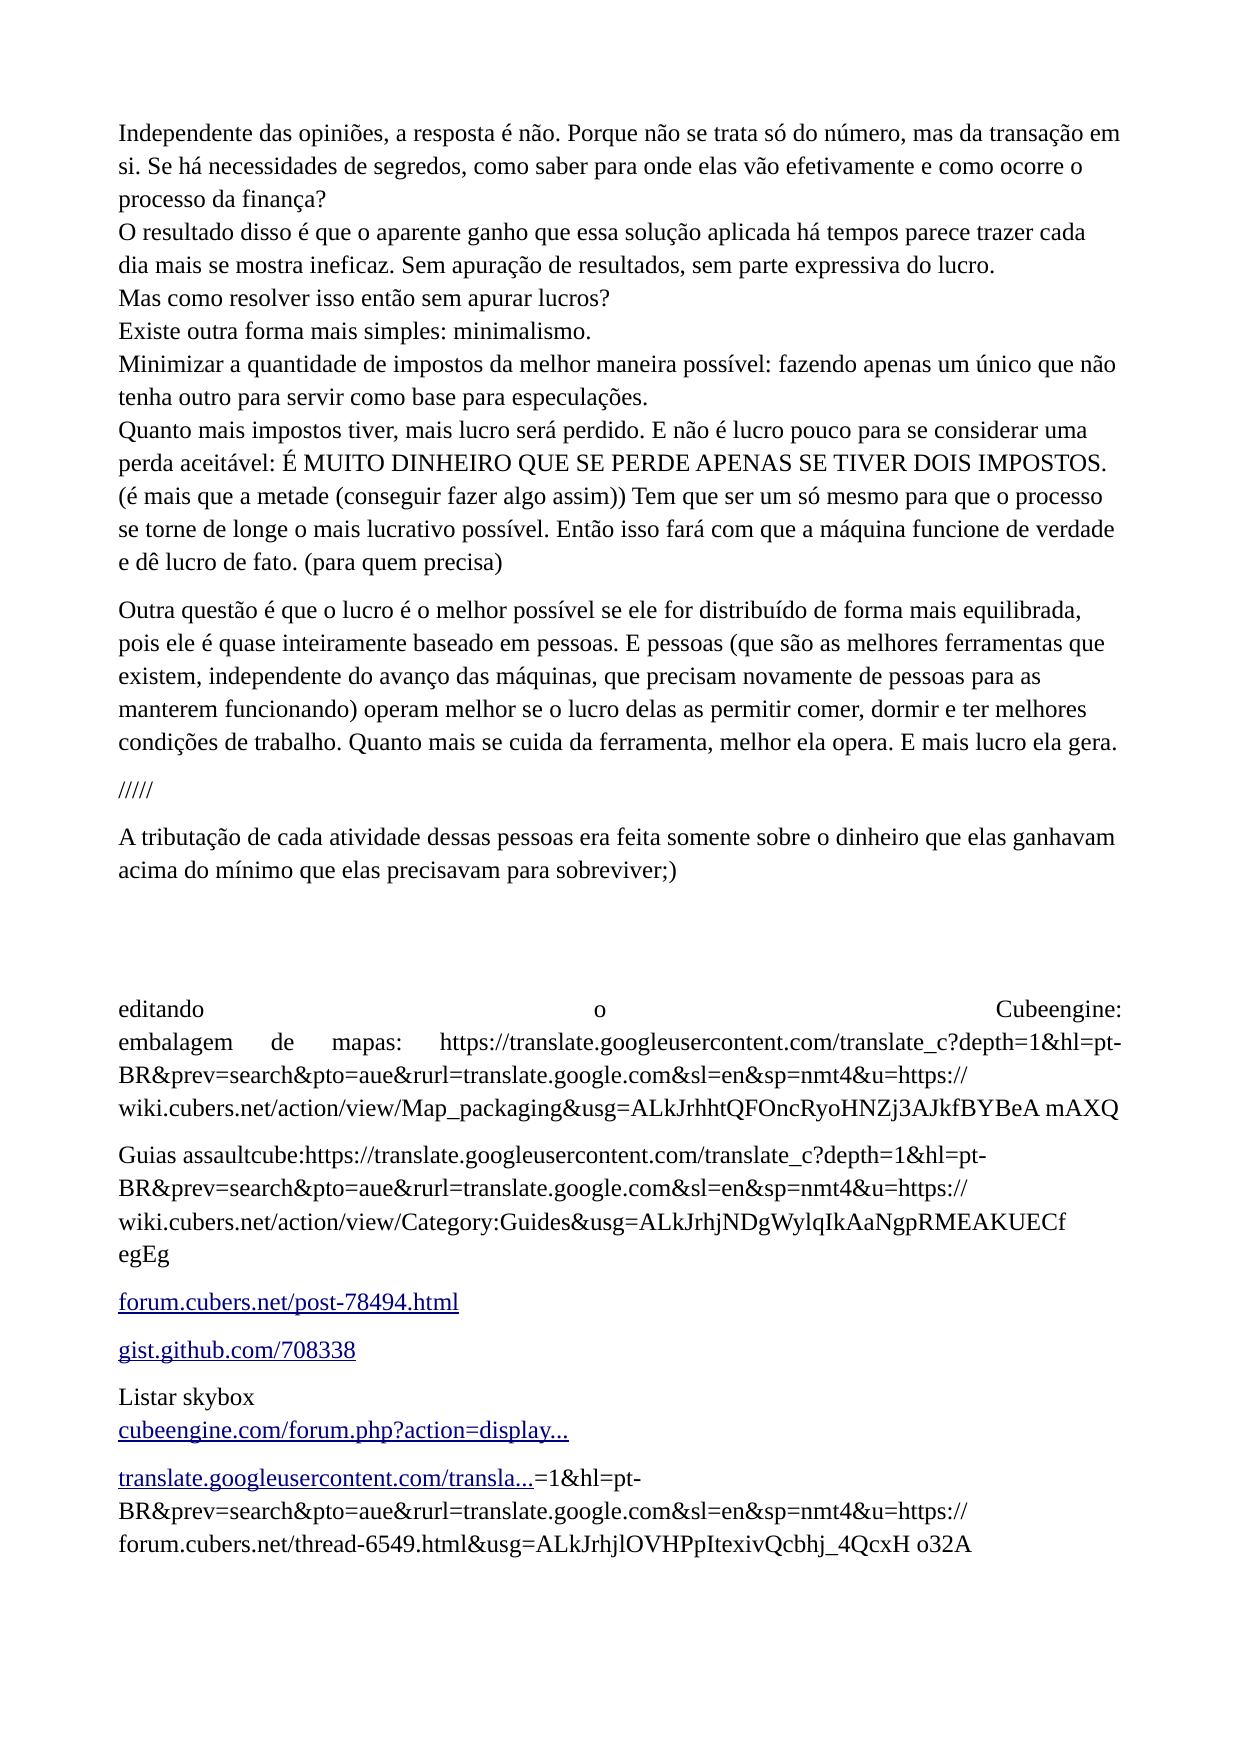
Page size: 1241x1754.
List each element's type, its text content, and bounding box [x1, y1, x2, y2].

text gist.github.com/708338 [118, 1335, 1122, 1363]
text Guias assaultcube:https://translate.googleusercontent.com/translate_c?depth=1&hl=pt-BR&prev=search&pto=aue&rurl=translate.google.com&sl=en&sp=nmt4&u=https://wiki.cubers.net/action/view/Category:Guides&usg=ALkJrhjNDgWylqIkAaNgpRMEAKUECf egEg [118, 1141, 1122, 1268]
text forum.cubers.net/post-78494.html [118, 1287, 1122, 1316]
text editando o Cubeengine: embalagem de mapas: https://translate.googleusercontent.com/translate_c?depth=1&hl=pt-BR&prev=search&pto=aue&rurl=translate.google.com&sl=en&sp=nmt4&u=https://wiki.cubers.net/action/view/Map_packaging&usg=ALkJrhhtQFOncRyoHNZj3AJkfBYBeA mAXQ [118, 994, 1122, 1122]
text A tributação de cada atividade dessas pessoas era feita somente sobre o dinheiro que elas ganhavam acima do mínimo que elas precisavam para sobreviver;) [118, 822, 1122, 884]
text ///// [118, 775, 1122, 803]
text Listar skybox cubeengine.com/forum.php?action=display... [118, 1382, 1122, 1444]
text Outra questão é que o lucro é o melhor possível se ele for distribuído de forma mais equilibrada, pois ele é quase inteiramente baseado em pessoas. E pessoas (que são as melhores ferramentas que existem, independente do avanço das máquinas, que precisam novamente de pessoas para as manterem funcionando) operam melhor se o lucro delas as permitir comer, dormir e ter melhores condições de trabalho. Quanto mais se cuida da ferramenta, melhor ela opera. E mais lucro ela gera. [118, 595, 1122, 756]
text Independente das opiniões, a resposta é não. Porque não se trata só do número, mas da transação em si. Se há necessidades de segredos, como saber para onde elas vão efetivamente e como ocorre o processo da finança? O resultado disso é que o aparente ganho que essa solução aplicada há tempos parece trazer cada dia mais se mostra ineficaz. Sem apuração de resultados, sem parte expressiva do lucro. Mas como resolver isso então sem apurar lucros? Existe outra forma mais simples: minimalismo. Minimizar a quantidade de impostos da melhor maneira possível: fazendo apenas um único que não tenha outro para servir como base para especulações. Quanto mais impostos tiver, mais lucro será perdido. E não é lucro pouco para se considerar uma perda aceitável: É MUITO DINHEIRO QUE SE PERDE APENAS SE TIVER DOIS IMPOSTOS. (é mais que a metade (conseguir fazer algo assim)) Tem que ser um só mesmo para que o processo se torne de longe o mais lucrativo possível. Então isso fará com que a máquina funcione de verdade e dê lucro de fato. (para quem precisa) [118, 118, 1122, 576]
text translate.googleusercontent.com/transla...=1&hl=pt-BR&prev=search&pto=aue&rurl=translate.google.com&sl=en&sp=nmt4&u=https://forum.cubers.net/thread-6549.html&usg=ALkJrhjlOVHPpItexivQcbhj_4QcxH o32A [118, 1463, 1122, 1558]
